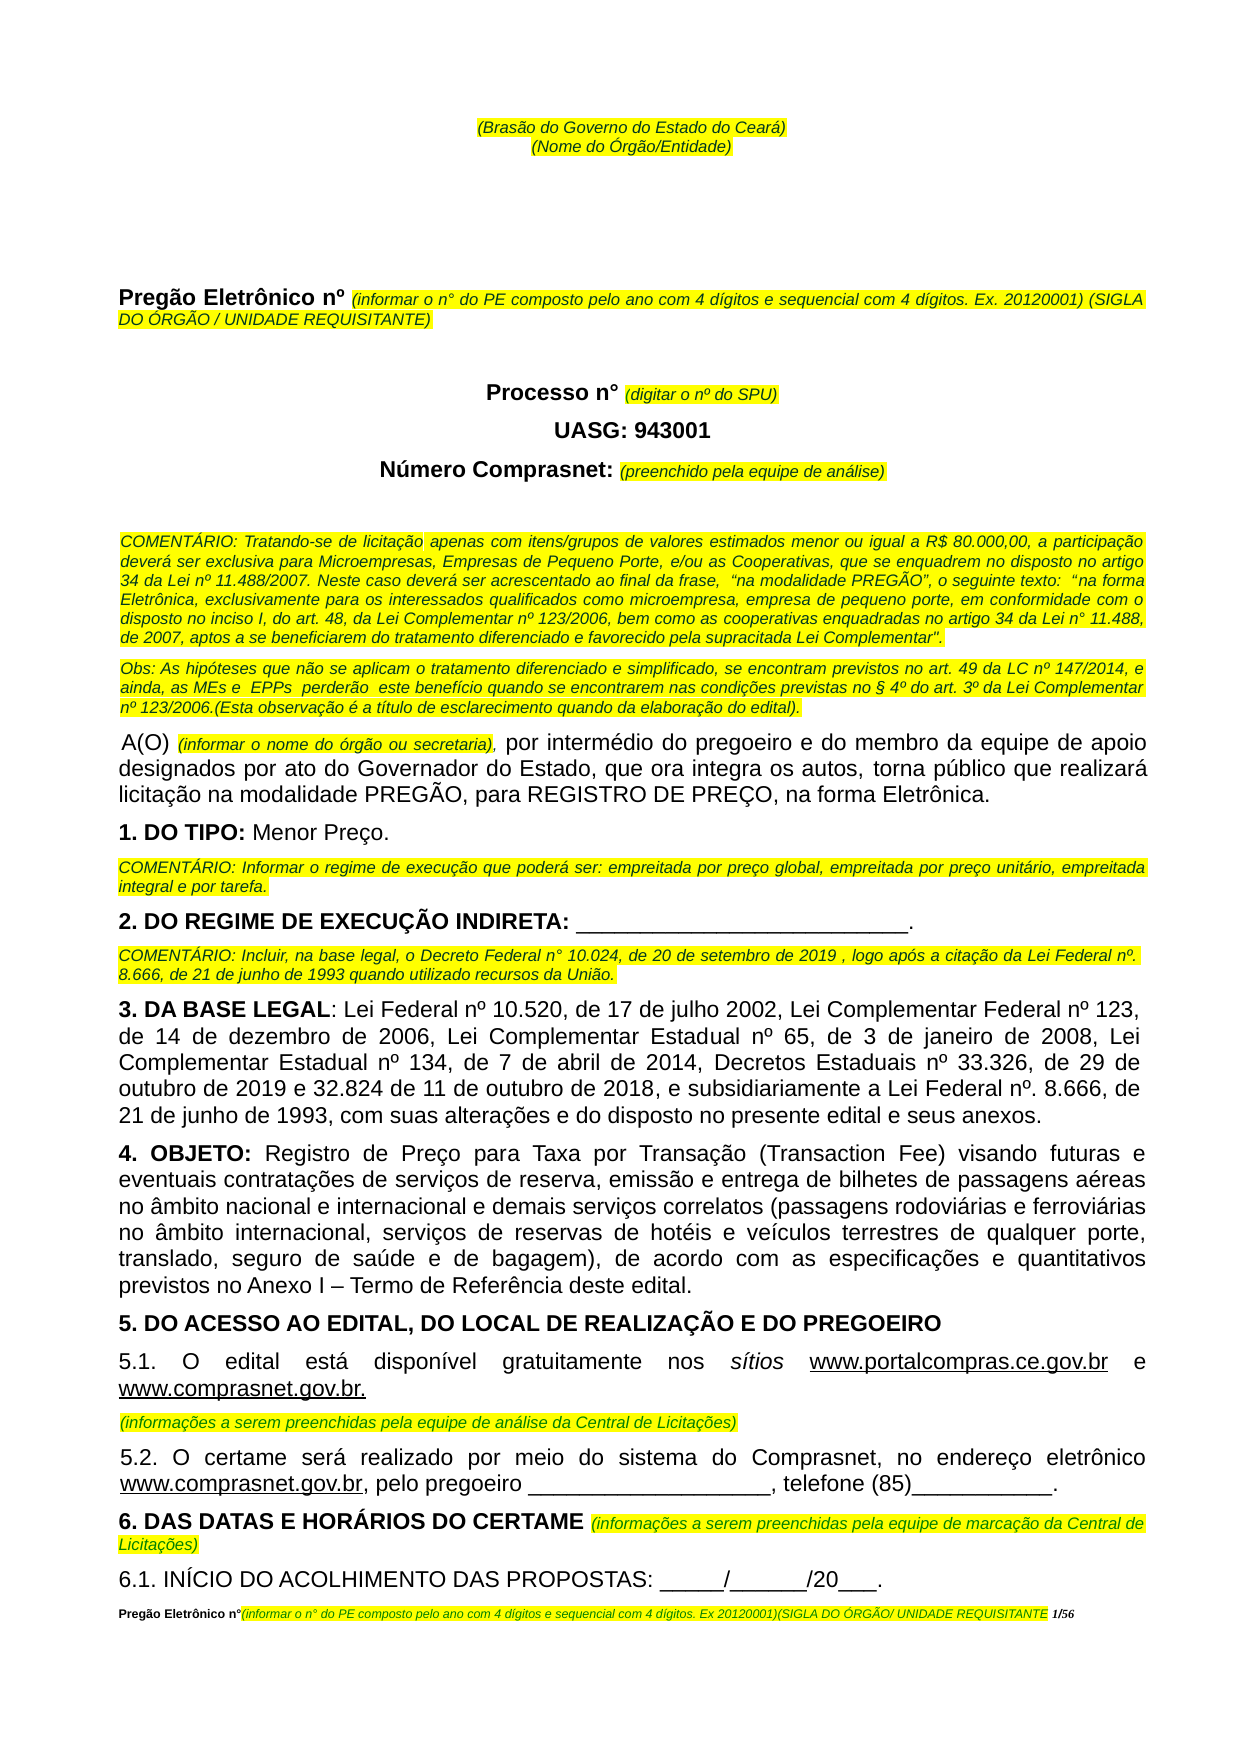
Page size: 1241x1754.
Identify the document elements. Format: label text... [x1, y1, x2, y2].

text Obs: As hipóteses que não se aplicam o tratamento diferenciado e simplificado, se encontram previstos no art. 49 da LC nº 147/2014, e ainda, as MEs e EPPs perderão este benefício quando se encontrarem nas condições previstas no § 4º do art. 3º da Lei Complementar nº 123/2006.(Esta observação é a título de esclarecimento quando da elaboração do edital). [120, 659, 1146, 717]
text 5.1. O edital está disponível gratuitamente nos sítios www.portalcompras.ce.gov.br e www.comprasnet.gov.br. [118, 1348, 1146, 1401]
text COMENTÁRIO: Informar o regime de execução que poderá ser: empreitada por preço global, empreitada por preço unitário, empreitada integral e por tarefa. [118, 858, 1148, 896]
text 6. DAS DATAS E HORÁRIOS DO CERTAME (informações a serem preenchidas pela equipe de marcação da Central de Licitações) [118, 1508, 1146, 1554]
text COMENTÁRIO: Incluir, na base legal, o Decreto Federal n° 10.024, de 20 de setembro de 2019 , logo após a citação da Lei Federal nº. 8.666, de 21 de junho de 1993 quando utilizado recursos da União. [118, 946, 1141, 984]
text Pregão Eletrônico nº (informar o n° do PE composto pelo ano com 4 dígitos e sequencial com 4 dígitos. Ex. 20120001) (SIGLA DO ÓRGÃO / UNIDADE REQUISITANTE) [118, 284, 1146, 329]
text A(O) (informar o nome do órgão ou secretaria), por intermédio do pregoeiro e do membro da equipe de apoio designados por ato do Governador do Estado, que ora integra os autos, torna público que realizará licitação na modalidade PREGÃO, para REGISTRO DE PREÇO, na forma Eletrônica. [118, 728, 1148, 807]
text (informações a serem preenchidas pela equipe de análise da Central de Licitações) [120, 1413, 1146, 1432]
text 3. DA BASE LEGAL: Lei Federal nº 10.520, de 17 de julho 2002, Lei Complementar Federal nº 123, de 14 de dezembro de 2006, Lei Complementar Estadual nº 65, de 3 de janeiro de 2008, Lei Complementar Estadual nº 134, de 7 de abril de 2014, Decretos Estaduais nº 33.326, de 29 de outubro de 2019 e 32.824 de 11 de outubro de 2018, e subsidiariamente a Lei Federal nº. 8.666, de 21 de junho de 1993, com suas alterações e do disposto no presente edital e seus anexos. [118, 996, 1141, 1128]
text 6.1. INÍCIO DO ACOLHIMENTO DAS PROPOSTAS: _____/______/20___. [118, 1566, 1146, 1592]
text Número Comprasnet: (preenchido pela equipe de análise) [120, 456, 1146, 482]
text 5.2. O certame será realizado por meio do sistema do Comprasnet, no endereço eletrônico www.comprasnet.gov.br, pelo pregoeiro ___________________, telefone (85)___________. [120, 1444, 1146, 1496]
text COMENTÁRIO: Tratando-se de licitação apenas com itens/grupos de valores estimados menor ou igual a R$ 80.000,00, a participação deverá ser exclusiva para Microempresas, Empresas de Pequeno Porte, e/ou as Cooperativas, que se enquadrem no disposto no artigo 34 da Lei nº 11.488/2007. Neste caso deverá ser acrescentado ao final da frase, “na modalidade PREGÃO”, o seguinte texto: “na forma Eletrônica, exclusivamente para os interessados qualificados como microempresa, empresa de pequeno porte, em conformidade com o disposto no inciso I, do art. 48, da Lei Complementar nº 123/2006, bem como as cooperativas enquadradas no artigo 34 da Lei n° 11.488, de 2007, aptos a se beneficiarem do tratamento diferenciado e favorecido pela supracitada Lei Complementar". [120, 532, 1146, 647]
text 2. DO REGIME DE EXECUÇÃO INDIRETA: __________________________. [118, 908, 1146, 934]
text Processo n° (digitar o nº do SPU) [118, 379, 1146, 406]
text 5. DO ACESSO AO EDITAL, DO LOCAL DE REALIZAÇÃO E DO PREGOEIRO [118, 1310, 1146, 1336]
text UASG: 943001 [118, 417, 1146, 444]
text 1. DO TIPO: Menor Preço. [118, 819, 1146, 846]
text 4. OBJETO: Registro de Preço para Taxa por Transação (Transaction Fee) visando futuras e eventuais contratações de serviços de reserva, emissão e entrega de bilhetes de passagens aéreas no âmbito nacional e internacional e demais serviços correlatos (passagens rodoviárias e ferroviárias no âmbito internacional, serviços de reservas de hotéis e veículos terrestres de qualquer porte, translado, seguro de saúde e de bagagem), de acordo com as especificações e quantitativos previstos no Anexo I – Termo de Referência deste edital. [118, 1140, 1146, 1298]
